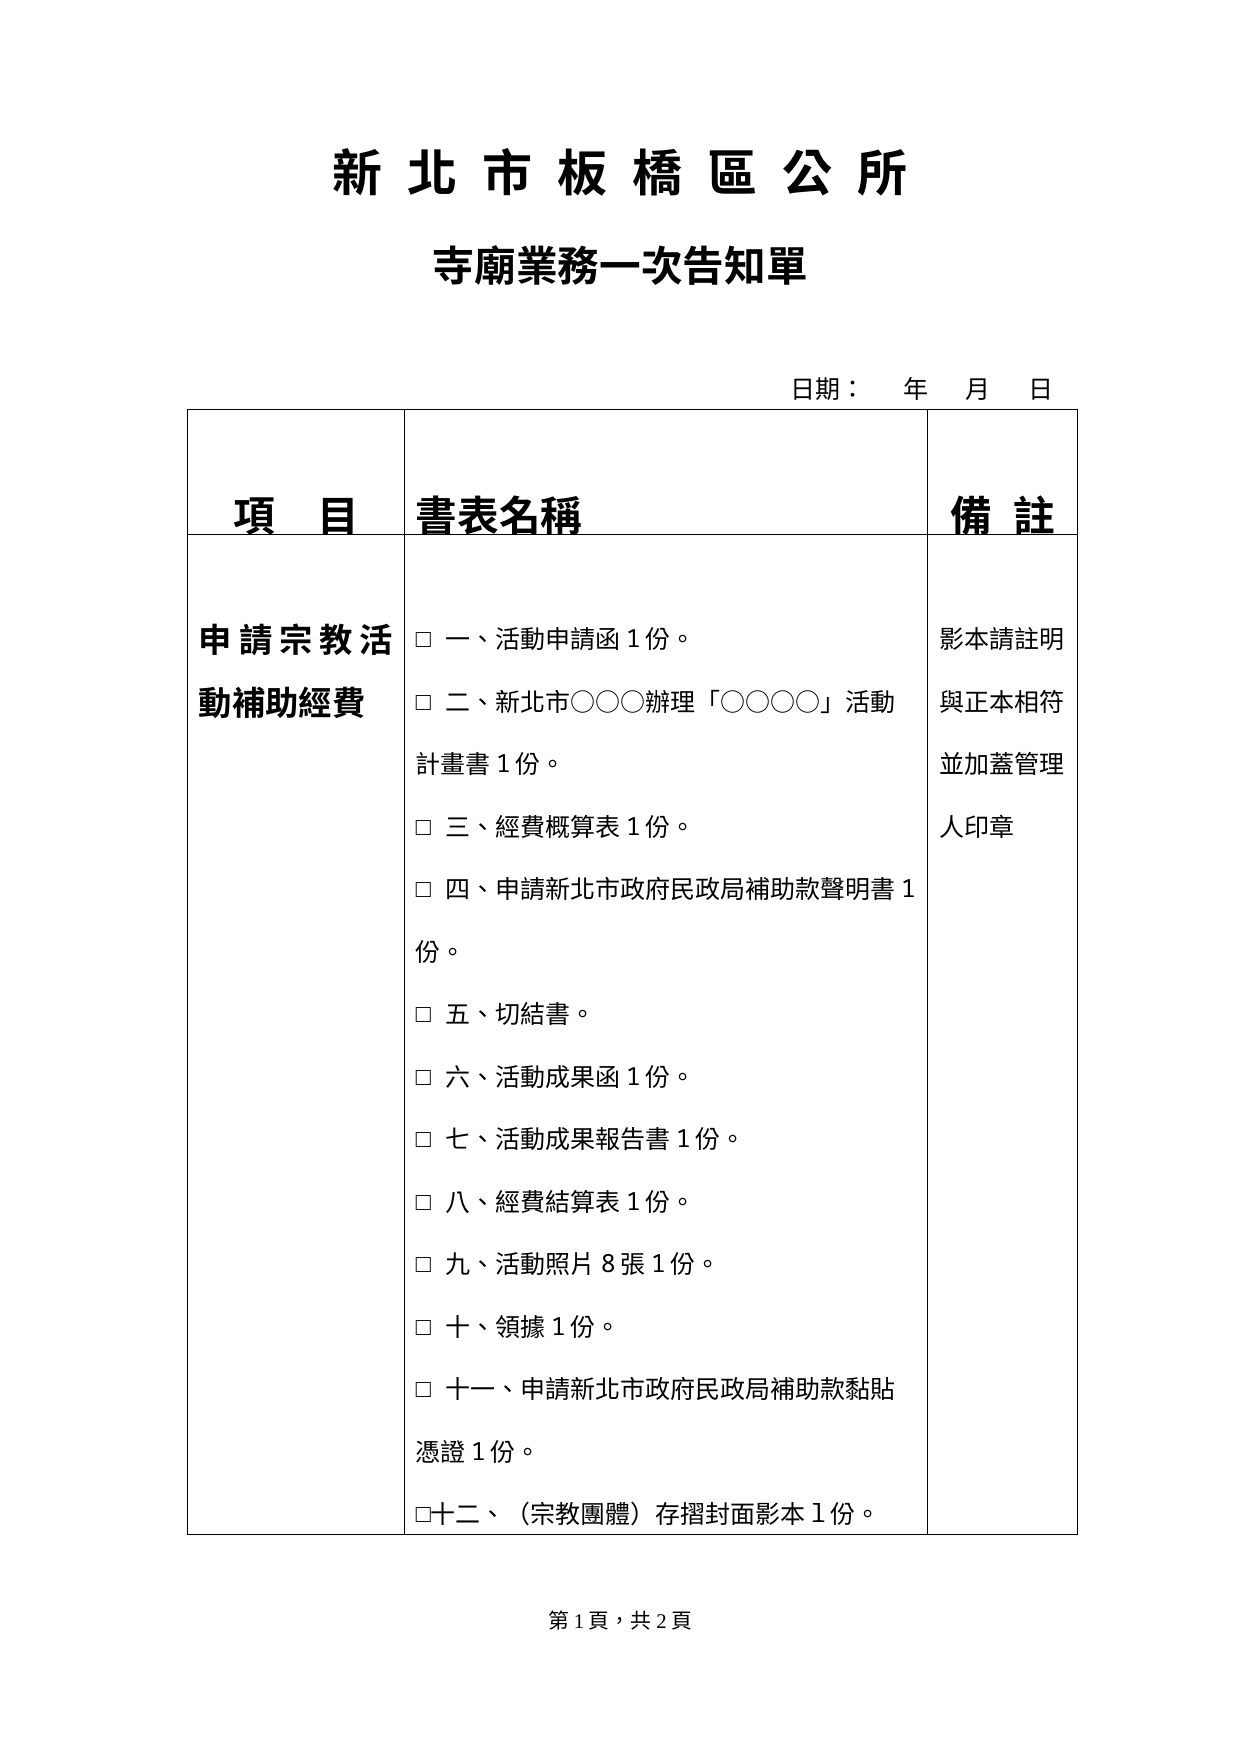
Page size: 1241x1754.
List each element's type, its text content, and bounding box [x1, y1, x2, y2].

text 寺廟業務一次告知單 [187, 221, 1053, 284]
table_cell □ 一、活動申請函1份。 □ 二、新北市○○○辦理「○○○○」活動計畫書1份。 □ 三、經費概算表1份。 □ 四、申請新北市政府民政局補助款聲明書1份。 □ 五、切結書。 □ 六、活動成果函1份。 □ 七、活動成果報告書1份。 □ 八、經費結算表1份。 □ 九、活動照片8張1份。 □ 十、領據1份。 □ 十一、申請新北市政府民政局補助款黏貼憑證1份。 □十二、（宗教團體）存摺封面影本l份。 [405, 535, 927, 1534]
table_header 項 目 [188, 410, 404, 534]
table_header 書表名稱 [405, 410, 927, 534]
table_header 備 註 [928, 410, 1077, 534]
table_cell 影本請註明與正本相符並加蓋管理人印章 [928, 535, 1077, 1534]
table_cell 申請宗教活動補助經費 [188, 535, 404, 1534]
text 日期： 年 月 日 [187, 346, 1053, 409]
text 新 北 市 板 橋 區 公 所 [187, 96, 1053, 221]
